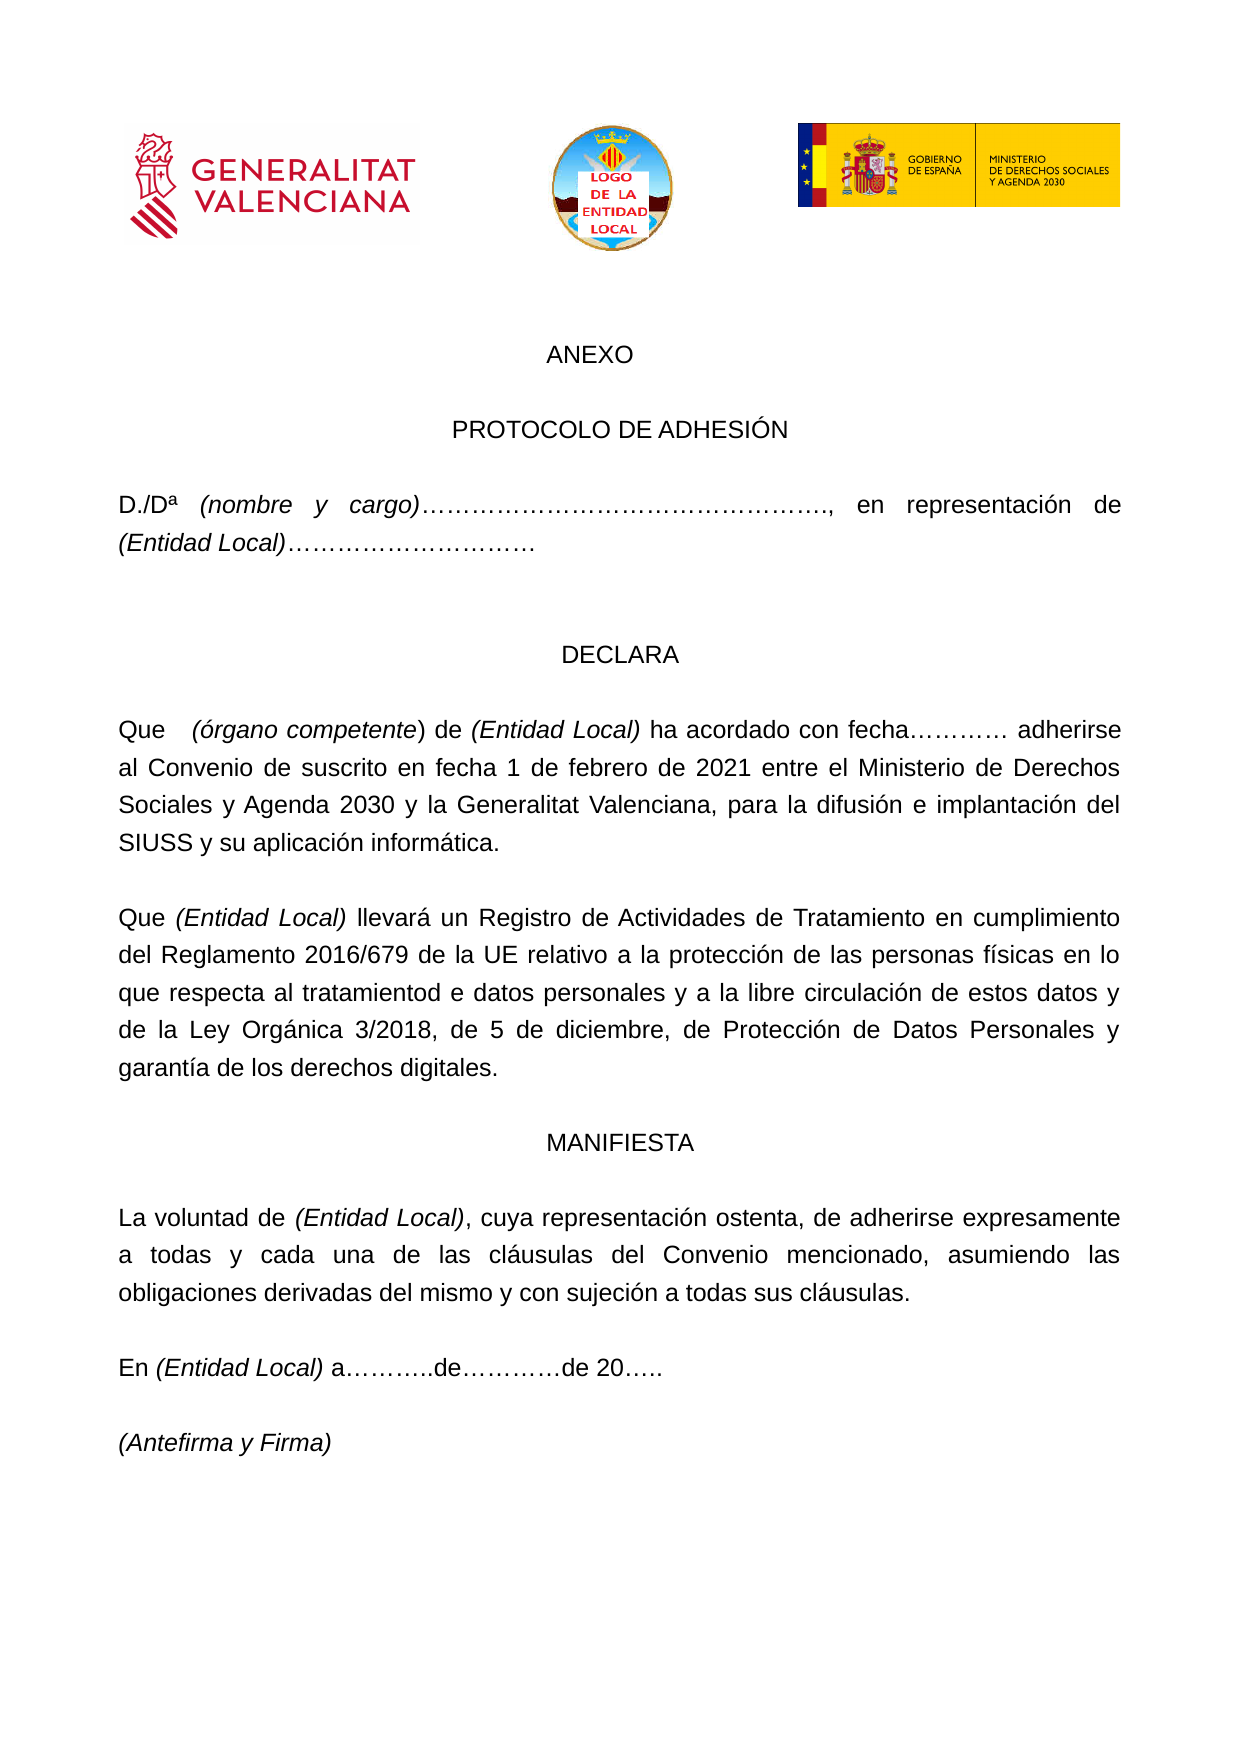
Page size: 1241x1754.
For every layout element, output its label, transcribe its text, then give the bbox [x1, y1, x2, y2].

text D./Dª (nombre y cargo)…………………………………………., en representación de (Entidad Local)………………………… [118, 482, 1122, 557]
picture [798, 123, 1121, 207]
text En (Entidad Local) a………..de…………de 20….. [118, 1344, 1122, 1382]
picture [123, 123, 421, 245]
text (Antefirma y Firma) [118, 1419, 1122, 1457]
text PROTOCOLO DE ADHESIÓN [118, 407, 1122, 444]
text La voluntad de (Entidad Local), cuya representación ostenta, de adherirse expresamente a todas y cada una de las cláusulas del Convenio mencionado, asumiendo las obligaciones derivadas del mismo y con sujeción a todas sus cláusulas. [118, 1194, 1122, 1307]
picture [548, 123, 678, 256]
text ANEXO [118, 332, 1122, 369]
text MANIFIESTA [118, 1119, 1122, 1157]
text Que (órgano competente) de (Entidad Local) ha acordado con fecha………… adherirse al Convenio de suscrito en fecha 1 de febrero de 2021 entre el Ministerio de Derechos Sociales y Agenda 2030 y la Generalitat Valenciana, para la difusión e implantación del SIUSS y su aplicación informática. [118, 707, 1122, 857]
text Que (Entidad Local) llevará un Registro de Actividades de Tratamiento en cumplimiento del Reglamento 2016/679 de la UE relativo a la protección de las personas físicas en lo que respecta al tratamientod e datos personales y a la libre circulación de estos datos y de la Ley Orgánica 3/2018, de 5 de diciembre, de Protección de Datos Personales y garantía de los derechos digitales. [118, 894, 1122, 1082]
text DECLARA [118, 632, 1122, 669]
